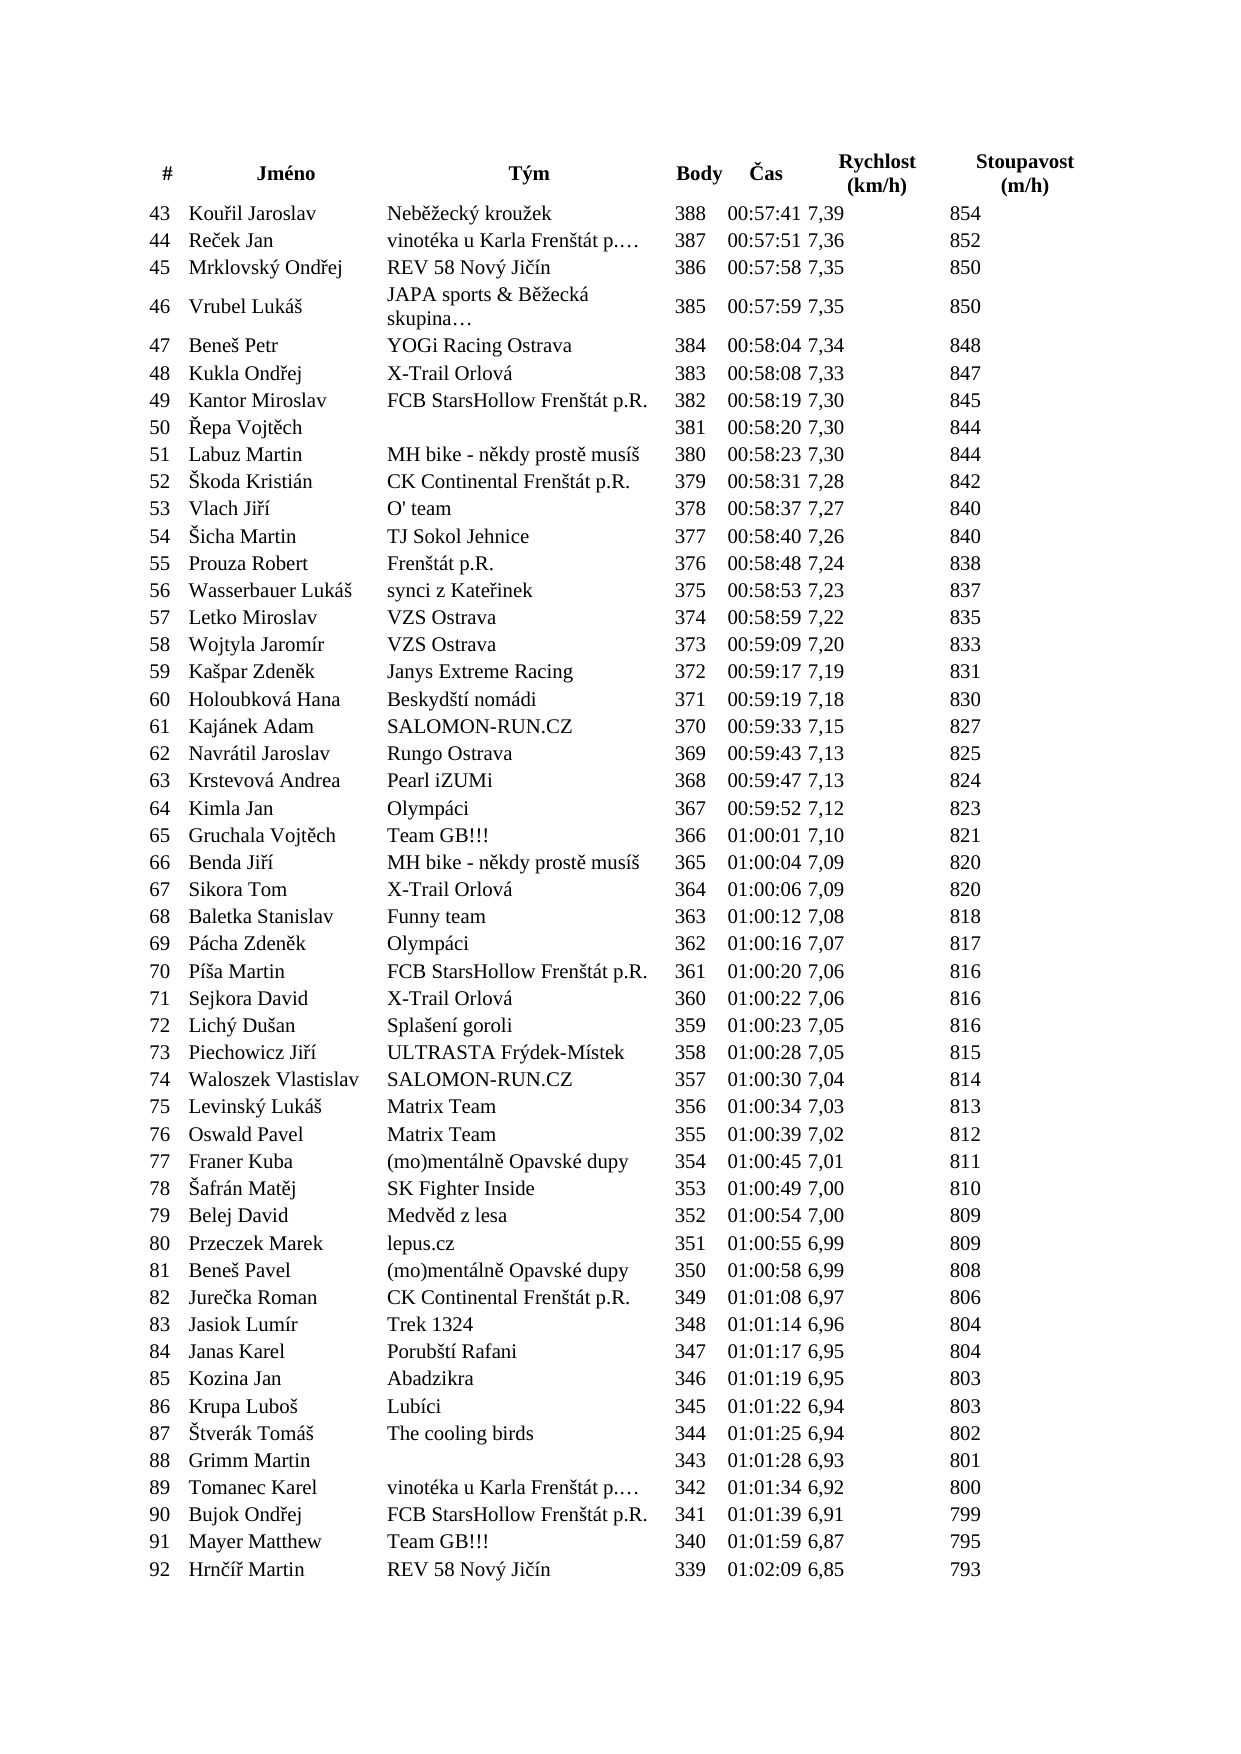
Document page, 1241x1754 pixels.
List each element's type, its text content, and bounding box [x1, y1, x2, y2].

table_cell 6,94 [806, 1392, 948, 1419]
table_cell 368 [673, 767, 726, 794]
table_cell Hrnčíř Martin [187, 1555, 385, 1582]
table_cell 850 [948, 280, 1102, 332]
table_cell 01:00:01 [726, 821, 806, 848]
table_cell 854 [948, 199, 1102, 226]
table_cell Kozina Jan [187, 1365, 385, 1392]
table_cell 352 [673, 1202, 726, 1229]
table_cell 816 [948, 957, 1102, 984]
table_cell Reček Jan [187, 226, 385, 253]
table_cell 64 [148, 794, 187, 821]
table_cell 00:59:52 [726, 794, 806, 821]
table_header Stoupavost (m/h) [948, 148, 1102, 199]
table_cell 6,92 [806, 1474, 948, 1501]
table_cell 837 [948, 576, 1102, 603]
table_cell 804 [948, 1338, 1102, 1365]
table_cell 7,36 [806, 226, 948, 253]
table_cell 00:59:09 [726, 631, 806, 658]
table_cell 00:58:53 [726, 576, 806, 603]
table_cell Baletka Stanislav [187, 903, 385, 930]
table_cell 00:59:47 [726, 767, 806, 794]
table_cell O' team [385, 495, 673, 522]
table_cell 01:00:23 [726, 1011, 806, 1038]
table_cell 379 [673, 468, 726, 495]
table_cell Waloszek Vlastislav [187, 1066, 385, 1093]
table_cell JAPA sports & Běžecká skupina… [385, 280, 673, 332]
table_cell 6,87 [806, 1528, 948, 1555]
table_cell 801 [948, 1446, 1102, 1473]
table_cell 341 [673, 1501, 726, 1528]
table_cell 7,19 [806, 658, 948, 685]
table_cell 6,95 [806, 1338, 948, 1365]
table_cell 387 [673, 226, 726, 253]
table_cell 835 [948, 604, 1102, 631]
table_cell 76 [148, 1120, 187, 1147]
table_cell 54 [148, 522, 187, 549]
table_cell 7,28 [806, 468, 948, 495]
table_cell 7,03 [806, 1093, 948, 1120]
table_cell (mo)mentálně Opavské dupy [385, 1147, 673, 1174]
table_cell Krupa Luboš [187, 1392, 385, 1419]
table_cell 833 [948, 631, 1102, 658]
table_cell 86 [148, 1392, 187, 1419]
table_cell 7,30 [806, 386, 948, 413]
table_cell 01:00:45 [726, 1147, 806, 1174]
table_cell 89 [148, 1474, 187, 1501]
table_cell 362 [673, 930, 726, 957]
table_cell 59 [148, 658, 187, 685]
table_cell 01:01:19 [726, 1365, 806, 1392]
table_cell 74 [148, 1066, 187, 1093]
table_cell Matrix Team [385, 1093, 673, 1120]
table_cell 01:01:34 [726, 1474, 806, 1501]
table_cell vinotéka u Karla Frenštát p.… [385, 226, 673, 253]
table_cell 381 [673, 413, 726, 440]
table_cell 6,85 [806, 1555, 948, 1582]
table_cell 7,07 [806, 930, 948, 957]
table_cell 91 [148, 1528, 187, 1555]
table_cell 827 [948, 712, 1102, 739]
table_cell 838 [948, 549, 1102, 576]
table_cell 47 [148, 332, 187, 359]
table_cell Benda Jiří [187, 848, 385, 875]
table_header Tým [385, 148, 673, 199]
table_cell 7,01 [806, 1147, 948, 1174]
table_cell 380 [673, 440, 726, 468]
table_cell Janys Extreme Racing [385, 658, 673, 685]
table_cell 68 [148, 903, 187, 930]
table_cell (mo)mentálně Opavské dupy [385, 1256, 673, 1283]
table_cell FCB StarsHollow Frenštát p.R. [385, 957, 673, 984]
table_cell 842 [948, 468, 1102, 495]
table_cell 369 [673, 740, 726, 767]
table_cell 812 [948, 1120, 1102, 1147]
table_cell Grimm Martin [187, 1446, 385, 1473]
table_cell 365 [673, 848, 726, 875]
table_cell Sikora Tom [187, 875, 385, 903]
table_cell SALOMON-RUN.CZ [385, 1066, 673, 1093]
table_cell REV 58 Nový Jičín [385, 253, 673, 280]
table_cell 80 [148, 1229, 187, 1256]
table_cell 6,96 [806, 1310, 948, 1338]
table_cell 366 [673, 821, 726, 848]
table_cell 01:00:28 [726, 1039, 806, 1066]
table_cell 800 [948, 1474, 1102, 1501]
table_cell Mayer Matthew [187, 1528, 385, 1555]
table_cell ULTRASTA Frýdek-Místek [385, 1039, 673, 1066]
table_cell X-Trail Orlová [385, 359, 673, 386]
table_cell Team GB!!! [385, 1528, 673, 1555]
table_cell 359 [673, 1011, 726, 1038]
table_cell 01:01:14 [726, 1310, 806, 1338]
table_cell 7,30 [806, 413, 948, 440]
table_cell 6,93 [806, 1446, 948, 1473]
table_cell VZS Ostrava [385, 604, 673, 631]
table_cell 6,95 [806, 1365, 948, 1392]
table_cell 811 [948, 1147, 1102, 1174]
table_cell 69 [148, 930, 187, 957]
table_cell 844 [948, 413, 1102, 440]
table_cell 817 [948, 930, 1102, 957]
table_cell 01:01:25 [726, 1419, 806, 1446]
table_cell lepus.cz [385, 1229, 673, 1256]
table_cell 820 [948, 875, 1102, 903]
table_cell 820 [948, 848, 1102, 875]
table_cell 75 [148, 1093, 187, 1120]
table_cell 01:01:28 [726, 1446, 806, 1473]
table_cell 67 [148, 875, 187, 903]
table_cell Letko Miroslav [187, 604, 385, 631]
table_cell FCB StarsHollow Frenštát p.R. [385, 386, 673, 413]
table_cell VZS Ostrava [385, 631, 673, 658]
table_cell 830 [948, 685, 1102, 712]
table_cell 00:58:20 [726, 413, 806, 440]
table_cell Neběžecký kroužek [385, 199, 673, 226]
table_cell 43 [148, 199, 187, 226]
table_cell 7,18 [806, 685, 948, 712]
table_cell Tomanec Karel [187, 1474, 385, 1501]
table_cell 7,08 [806, 903, 948, 930]
table_cell 353 [673, 1175, 726, 1202]
table_cell 01:00:30 [726, 1066, 806, 1093]
table_cell Šafrán Matěj [187, 1175, 385, 1202]
table_cell 383 [673, 359, 726, 386]
table_cell 7,24 [806, 549, 948, 576]
table_cell 7,30 [806, 440, 948, 468]
table_cell Krstevová Andrea [187, 767, 385, 794]
table_header Body [673, 148, 726, 199]
table_cell Splašení goroli [385, 1011, 673, 1038]
table_cell 810 [948, 1175, 1102, 1202]
table_cell 7,35 [806, 253, 948, 280]
table_cell 7,39 [806, 199, 948, 226]
table_cell Pearl iZUMi [385, 767, 673, 794]
table_cell 44 [148, 226, 187, 253]
table_cell 01:01:08 [726, 1283, 806, 1310]
table_cell 00:57:51 [726, 226, 806, 253]
table_cell 809 [948, 1202, 1102, 1229]
table_cell Beneš Pavel [187, 1256, 385, 1283]
table_cell 01:00:39 [726, 1120, 806, 1147]
table_cell 01:00:06 [726, 875, 806, 903]
table_cell 01:01:39 [726, 1501, 806, 1528]
table_cell Abadzikra [385, 1365, 673, 1392]
table_cell 7,27 [806, 495, 948, 522]
table_cell 00:58:59 [726, 604, 806, 631]
table_cell 7,10 [806, 821, 948, 848]
table_cell Šicha Martin [187, 522, 385, 549]
table_cell 00:58:08 [726, 359, 806, 386]
table_cell 72 [148, 1011, 187, 1038]
table_cell 382 [673, 386, 726, 413]
table_cell 793 [948, 1555, 1102, 1582]
table_cell 377 [673, 522, 726, 549]
table_cell 803 [948, 1365, 1102, 1392]
table_cell Škoda Kristián [187, 468, 385, 495]
table_cell 66 [148, 848, 187, 875]
table_cell 01:01:22 [726, 1392, 806, 1419]
table_cell 360 [673, 984, 726, 1011]
table_cell 7,20 [806, 631, 948, 658]
table_cell 79 [148, 1202, 187, 1229]
table_cell 825 [948, 740, 1102, 767]
table_cell Trek 1324 [385, 1310, 673, 1338]
table_cell 01:00:22 [726, 984, 806, 1011]
table_cell Štverák Tomáš [187, 1419, 385, 1446]
table_cell Jurečka Roman [187, 1283, 385, 1310]
table_header Jméno [187, 148, 385, 199]
table_cell 354 [673, 1147, 726, 1174]
table_cell 6,99 [806, 1256, 948, 1283]
table_cell Řepa Vojtěch [187, 413, 385, 440]
table_cell 815 [948, 1039, 1102, 1066]
table_cell Navrátil Jaroslav [187, 740, 385, 767]
table_cell vinotéka u Karla Frenštát p.… [385, 1474, 673, 1501]
table_cell Team GB!!! [385, 821, 673, 848]
table_cell 01:00:58 [726, 1256, 806, 1283]
table_cell 00:58:48 [726, 549, 806, 576]
table_cell 00:57:59 [726, 280, 806, 332]
table_cell [385, 1446, 673, 1473]
table_cell 339 [673, 1555, 726, 1582]
table_cell 00:58:40 [726, 522, 806, 549]
table_cell 60 [148, 685, 187, 712]
table_cell 6,94 [806, 1419, 948, 1446]
table_cell FCB StarsHollow Frenštát p.R. [385, 1501, 673, 1528]
table_cell 6,97 [806, 1283, 948, 1310]
table_cell 85 [148, 1365, 187, 1392]
table_cell 7,09 [806, 848, 948, 875]
table_cell 343 [673, 1446, 726, 1473]
table_cell 7,26 [806, 522, 948, 549]
table_cell 01:02:09 [726, 1555, 806, 1582]
table_cell 350 [673, 1256, 726, 1283]
table_cell 57 [148, 604, 187, 631]
table_cell Beskydští nomádi [385, 685, 673, 712]
table_cell 88 [148, 1446, 187, 1473]
table_cell 01:00:04 [726, 848, 806, 875]
table_cell 357 [673, 1066, 726, 1093]
table_cell Piechowicz Jiří [187, 1039, 385, 1066]
table_cell 364 [673, 875, 726, 903]
table_cell 349 [673, 1283, 726, 1310]
table_cell Gruchala Vojtěch [187, 821, 385, 848]
table_cell 71 [148, 984, 187, 1011]
table_cell TJ Sokol Jehnice [385, 522, 673, 549]
table_cell Vlach Jiří [187, 495, 385, 522]
table_cell 384 [673, 332, 726, 359]
table_cell 348 [673, 1310, 726, 1338]
table_cell 370 [673, 712, 726, 739]
table_cell 374 [673, 604, 726, 631]
table_cell 6,99 [806, 1229, 948, 1256]
table_cell Kantor Miroslav [187, 386, 385, 413]
table_cell 00:58:31 [726, 468, 806, 495]
table_cell X-Trail Orlová [385, 984, 673, 1011]
table_cell 356 [673, 1093, 726, 1120]
table_cell 01:00:16 [726, 930, 806, 957]
table_cell [385, 413, 673, 440]
table_cell 65 [148, 821, 187, 848]
table_cell 84 [148, 1338, 187, 1365]
table_cell X-Trail Orlová [385, 875, 673, 903]
table_cell 01:00:49 [726, 1175, 806, 1202]
table_cell Medvěd z lesa [385, 1202, 673, 1229]
table_cell 358 [673, 1039, 726, 1066]
table_cell 845 [948, 386, 1102, 413]
table_cell CK Continental Frenštát p.R. [385, 1283, 673, 1310]
table_cell 01:00:55 [726, 1229, 806, 1256]
table_cell Kukla Ondřej [187, 359, 385, 386]
table_cell Kouřil Jaroslav [187, 199, 385, 226]
table_cell 823 [948, 794, 1102, 821]
table_cell Kašpar Zdeněk [187, 658, 385, 685]
table_cell Píša Martin [187, 957, 385, 984]
table_cell 56 [148, 576, 187, 603]
table_cell 373 [673, 631, 726, 658]
table_cell 795 [948, 1528, 1102, 1555]
table_cell 7,09 [806, 875, 948, 903]
table_cell 7,13 [806, 767, 948, 794]
table_cell 816 [948, 1011, 1102, 1038]
table_cell The cooling birds [385, 1419, 673, 1446]
table_cell 816 [948, 984, 1102, 1011]
table_cell CK Continental Frenštát p.R. [385, 468, 673, 495]
table_cell Frenštát p.R. [385, 549, 673, 576]
table_cell 351 [673, 1229, 726, 1256]
table_cell 49 [148, 386, 187, 413]
table_cell 00:58:19 [726, 386, 806, 413]
table_header # [148, 148, 187, 199]
table_cell 388 [673, 199, 726, 226]
table_cell YOGi Racing Ostrava [385, 332, 673, 359]
table_cell 01:00:54 [726, 1202, 806, 1229]
table_cell 375 [673, 576, 726, 603]
table_cell Lichý Dušan [187, 1011, 385, 1038]
table_cell 55 [148, 549, 187, 576]
table_cell Mrklovský Ondřej [187, 253, 385, 280]
table_cell 6,91 [806, 1501, 948, 1528]
table_cell 813 [948, 1093, 1102, 1120]
table_cell Labuz Martin [187, 440, 385, 468]
table_cell 82 [148, 1283, 187, 1310]
table_cell 342 [673, 1474, 726, 1501]
table_cell 814 [948, 1066, 1102, 1093]
table_cell 852 [948, 226, 1102, 253]
table_cell 00:59:43 [726, 740, 806, 767]
table_cell Kimla Jan [187, 794, 385, 821]
table_cell 850 [948, 253, 1102, 280]
table_cell 346 [673, 1365, 726, 1392]
table_cell synci z Kateřinek [385, 576, 673, 603]
table_cell 01:01:17 [726, 1338, 806, 1365]
table_cell 7,22 [806, 604, 948, 631]
table_cell 355 [673, 1120, 726, 1147]
table_cell 01:00:20 [726, 957, 806, 984]
table_header Čas [726, 148, 806, 199]
table_cell 378 [673, 495, 726, 522]
table_cell SK Fighter Inside [385, 1175, 673, 1202]
table_cell 367 [673, 794, 726, 821]
table_cell 45 [148, 253, 187, 280]
table_cell 01:00:34 [726, 1093, 806, 1120]
table_cell 385 [673, 280, 726, 332]
table_cell 7,15 [806, 712, 948, 739]
table_cell 78 [148, 1175, 187, 1202]
table_cell 371 [673, 685, 726, 712]
table_cell 840 [948, 522, 1102, 549]
table_cell 344 [673, 1419, 726, 1446]
table_cell 7,00 [806, 1202, 948, 1229]
table_cell Olympáci [385, 794, 673, 821]
table_cell 844 [948, 440, 1102, 468]
table_cell 00:59:19 [726, 685, 806, 712]
table_cell 809 [948, 1229, 1102, 1256]
table_cell SALOMON-RUN.CZ [385, 712, 673, 739]
table_cell Beneš Petr [187, 332, 385, 359]
table_cell 831 [948, 658, 1102, 685]
table_cell 52 [148, 468, 187, 495]
table_cell Wasserbauer Lukáš [187, 576, 385, 603]
table_cell Matrix Team [385, 1120, 673, 1147]
table_cell 7,34 [806, 332, 948, 359]
table_cell 7,23 [806, 576, 948, 603]
table_cell Vrubel Lukáš [187, 280, 385, 332]
table_cell Pácha Zdeněk [187, 930, 385, 957]
table_cell Funny team [385, 903, 673, 930]
table_cell 799 [948, 1501, 1102, 1528]
table_cell Holoubková Hana [187, 685, 385, 712]
table_cell 00:59:33 [726, 712, 806, 739]
table_cell 00:59:17 [726, 658, 806, 685]
table_cell 7,06 [806, 984, 948, 1011]
table_cell Kajánek Adam [187, 712, 385, 739]
table_cell 372 [673, 658, 726, 685]
table_cell REV 58 Nový Jičín [385, 1555, 673, 1582]
table_cell Olympáci [385, 930, 673, 957]
table_cell 818 [948, 903, 1102, 930]
table_cell 802 [948, 1419, 1102, 1446]
table_cell Bujok Ondřej [187, 1501, 385, 1528]
table_cell 00:57:41 [726, 199, 806, 226]
table_cell 73 [148, 1039, 187, 1066]
table_cell 83 [148, 1310, 187, 1338]
table_cell Przeczek Marek [187, 1229, 385, 1256]
table_cell 50 [148, 413, 187, 440]
table_cell Janas Karel [187, 1338, 385, 1365]
table_cell Rungo Ostrava [385, 740, 673, 767]
table_header Rychlost (km/h) [806, 148, 948, 199]
table_cell 53 [148, 495, 187, 522]
table_cell 92 [148, 1555, 187, 1582]
table_cell Jasiok Lumír [187, 1310, 385, 1338]
table_cell 77 [148, 1147, 187, 1174]
table_cell 7,05 [806, 1039, 948, 1066]
table_cell 347 [673, 1338, 726, 1365]
table_cell 01:00:12 [726, 903, 806, 930]
table_cell 7,06 [806, 957, 948, 984]
table_cell 48 [148, 359, 187, 386]
table_cell 61 [148, 712, 187, 739]
table_cell 81 [148, 1256, 187, 1283]
table_cell 58 [148, 631, 187, 658]
table_cell 51 [148, 440, 187, 468]
table_cell 7,35 [806, 280, 948, 332]
table_cell Sejkora David [187, 984, 385, 1011]
table_cell 361 [673, 957, 726, 984]
table_cell 7,02 [806, 1120, 948, 1147]
table_cell 340 [673, 1528, 726, 1555]
table_cell 386 [673, 253, 726, 280]
table_cell 848 [948, 332, 1102, 359]
table_cell Wojtyla Jaromír [187, 631, 385, 658]
table_cell 806 [948, 1283, 1102, 1310]
table_cell MH bike - někdy prostě musíš [385, 848, 673, 875]
table_cell MH bike - někdy prostě musíš [385, 440, 673, 468]
table_cell 63 [148, 767, 187, 794]
table_cell 90 [148, 1501, 187, 1528]
table_cell 87 [148, 1419, 187, 1446]
table_cell 00:58:23 [726, 440, 806, 468]
table_cell 7,04 [806, 1066, 948, 1093]
table_cell 363 [673, 903, 726, 930]
table_cell 01:01:59 [726, 1528, 806, 1555]
table_cell 00:57:58 [726, 253, 806, 280]
table_cell 70 [148, 957, 187, 984]
table_cell Porubští Rafani [385, 1338, 673, 1365]
table_cell 46 [148, 280, 187, 332]
table_cell Levinský Lukáš [187, 1093, 385, 1120]
table_cell 808 [948, 1256, 1102, 1283]
table_cell 803 [948, 1392, 1102, 1419]
table_cell 7,00 [806, 1175, 948, 1202]
table_cell Belej David [187, 1202, 385, 1229]
table_cell 345 [673, 1392, 726, 1419]
table_cell 7,12 [806, 794, 948, 821]
table_cell 7,13 [806, 740, 948, 767]
table_cell 7,05 [806, 1011, 948, 1038]
table_cell Prouza Robert [187, 549, 385, 576]
table_cell 7,33 [806, 359, 948, 386]
table_cell 821 [948, 821, 1102, 848]
table_cell 00:58:37 [726, 495, 806, 522]
table_cell 376 [673, 549, 726, 576]
table_cell 824 [948, 767, 1102, 794]
table_cell 62 [148, 740, 187, 767]
table_cell 847 [948, 359, 1102, 386]
table_cell 00:58:04 [726, 332, 806, 359]
table_cell Lubíci [385, 1392, 673, 1419]
table_cell Oswald Pavel [187, 1120, 385, 1147]
table_cell Franer Kuba [187, 1147, 385, 1174]
table_cell 804 [948, 1310, 1102, 1338]
table_cell 840 [948, 495, 1102, 522]
